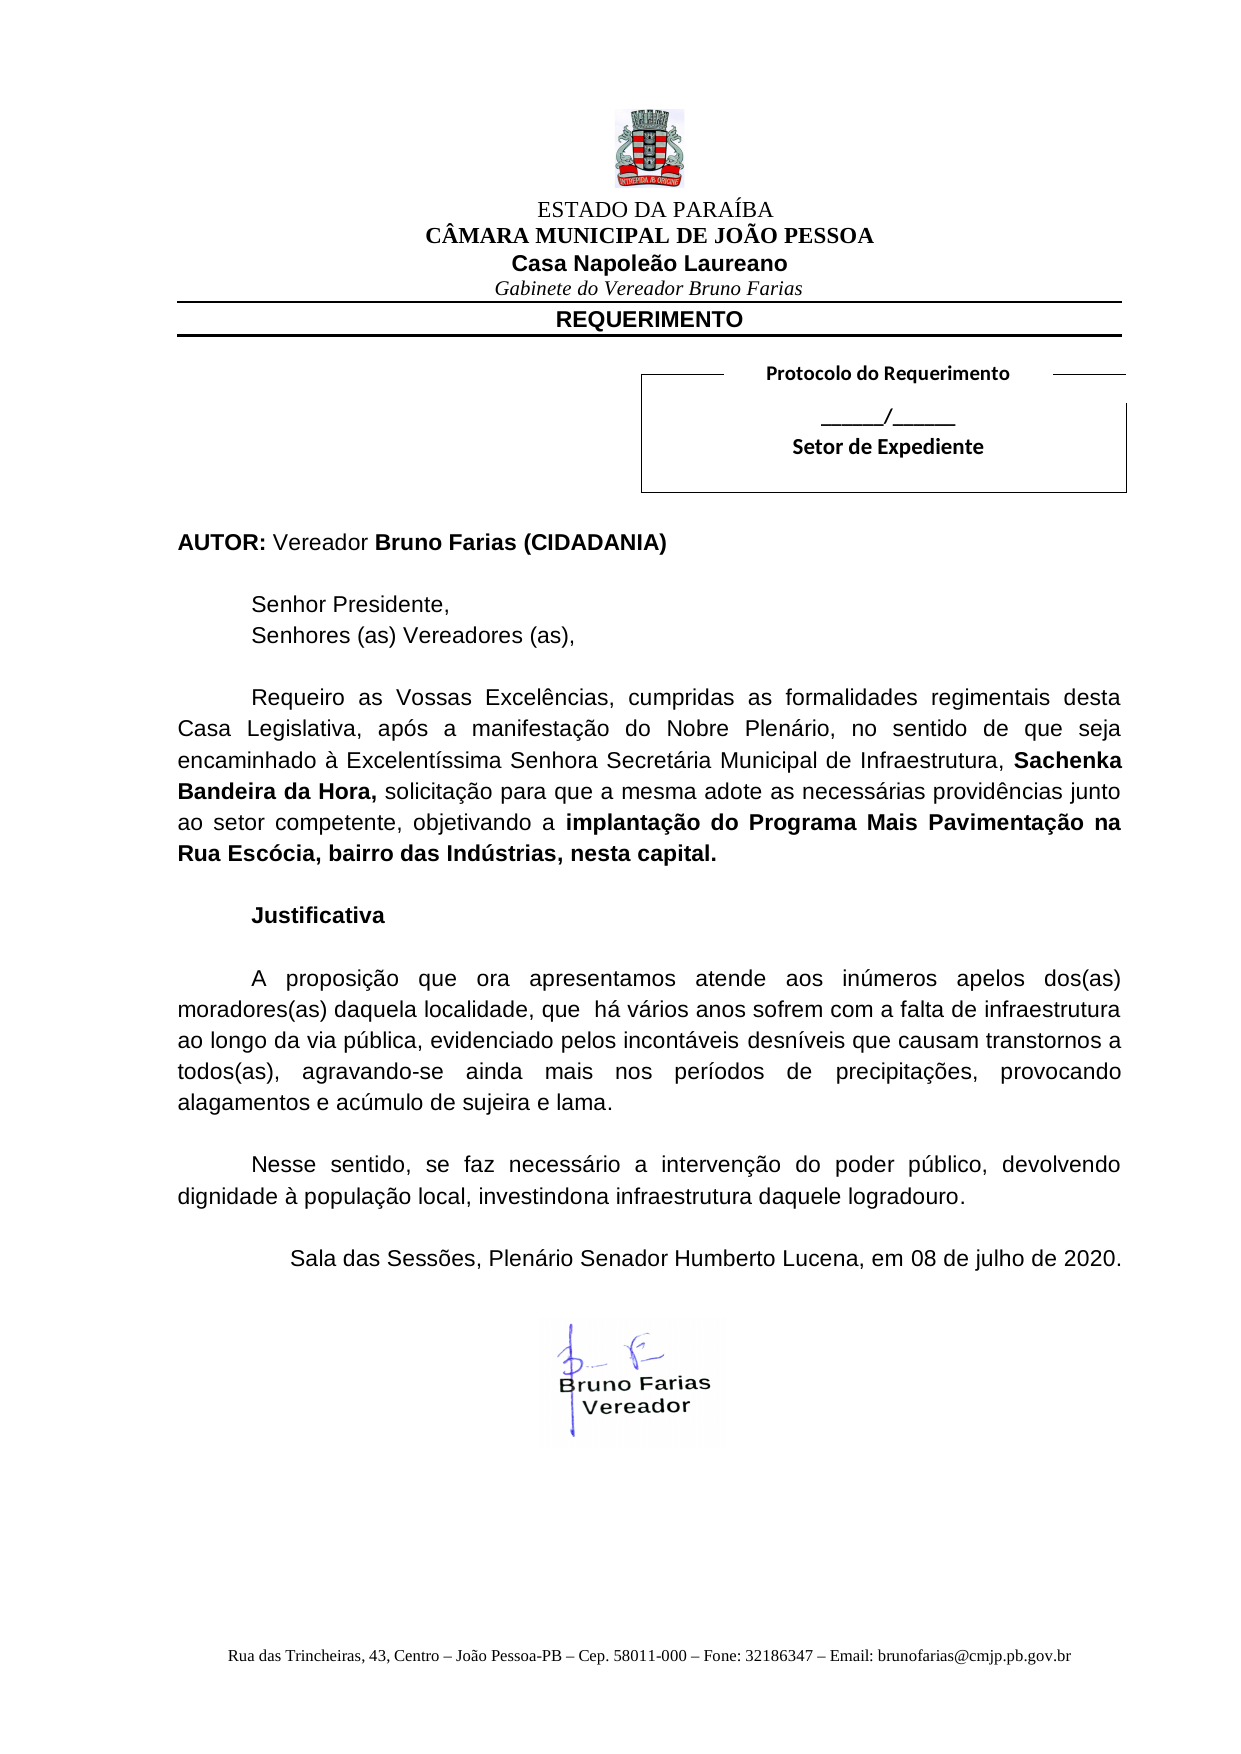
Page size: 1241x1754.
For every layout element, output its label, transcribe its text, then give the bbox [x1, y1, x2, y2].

table_cell [1053, 403, 1126, 432]
table_cell [1053, 432, 1126, 461]
table_cell [642, 461, 723, 492]
text REQUERIMENTO [177, 303, 1122, 334]
table_header [641, 343, 723, 374]
table_cell Setor de Expediente [724, 432, 1053, 461]
text A proposição que ora apresentamos atende aos inúmeros apelos dos(as) moradores(as) daquela localidade, que há vários anos sofrem com a falta de infraestrutura ao longo da via pública, evidenciado pelos incontáveis desníveis que causam transtornos a todos(as), agravando-se ainda mais nos períodos de precipitações, provocando alagamentos e acúmulo de sujeira e lama. [177, 964, 1122, 1116]
text Senhor Presidente, [177, 590, 1122, 617]
text Senhores (as) Vereadores (as), [177, 621, 1122, 648]
text Sala das Sessões, Plenário Senador Humberto Lucena, em 08 de julho de 2020. [177, 1244, 1122, 1271]
table_cell ______/______ [724, 403, 1053, 432]
table_cell [642, 403, 723, 432]
text Requeiro as Vossas Excelências, cumpridas as formalidades regimentais desta Casa Legislativa, após a manifestação do Nobre Plenário, no sentido de que seja encaminhado à Excelentíssima Senhora Secretária Municipal de Infraestrutura, Sachenka Bandeira da Hora, solicitação para que a mesma adote as necessárias providências junto ao setor competente, objetivando a implantação do Programa Mais Pavimentação na Rua Escócia, bairro das Indústrias, nesta capital. [177, 684, 1122, 866]
table_cell [642, 375, 723, 403]
table_header [1053, 343, 1127, 374]
picture [538, 1318, 727, 1448]
table_cell [1053, 461, 1126, 492]
table_cell [724, 461, 1053, 492]
text AUTOR: Vereador Bruno Farias (CIDADANIA) [177, 528, 1122, 555]
text Justificativa [177, 902, 1122, 929]
table_header Protocolo do Requerimento [724, 343, 1053, 403]
table_cell [642, 432, 723, 461]
table_cell [1053, 374, 1127, 403]
text Nesse sentido, se faz necessário a intervenção do poder público, devolvendo dignidade à população local, investindona infraestrutura daquele logradouro. [177, 1151, 1122, 1209]
